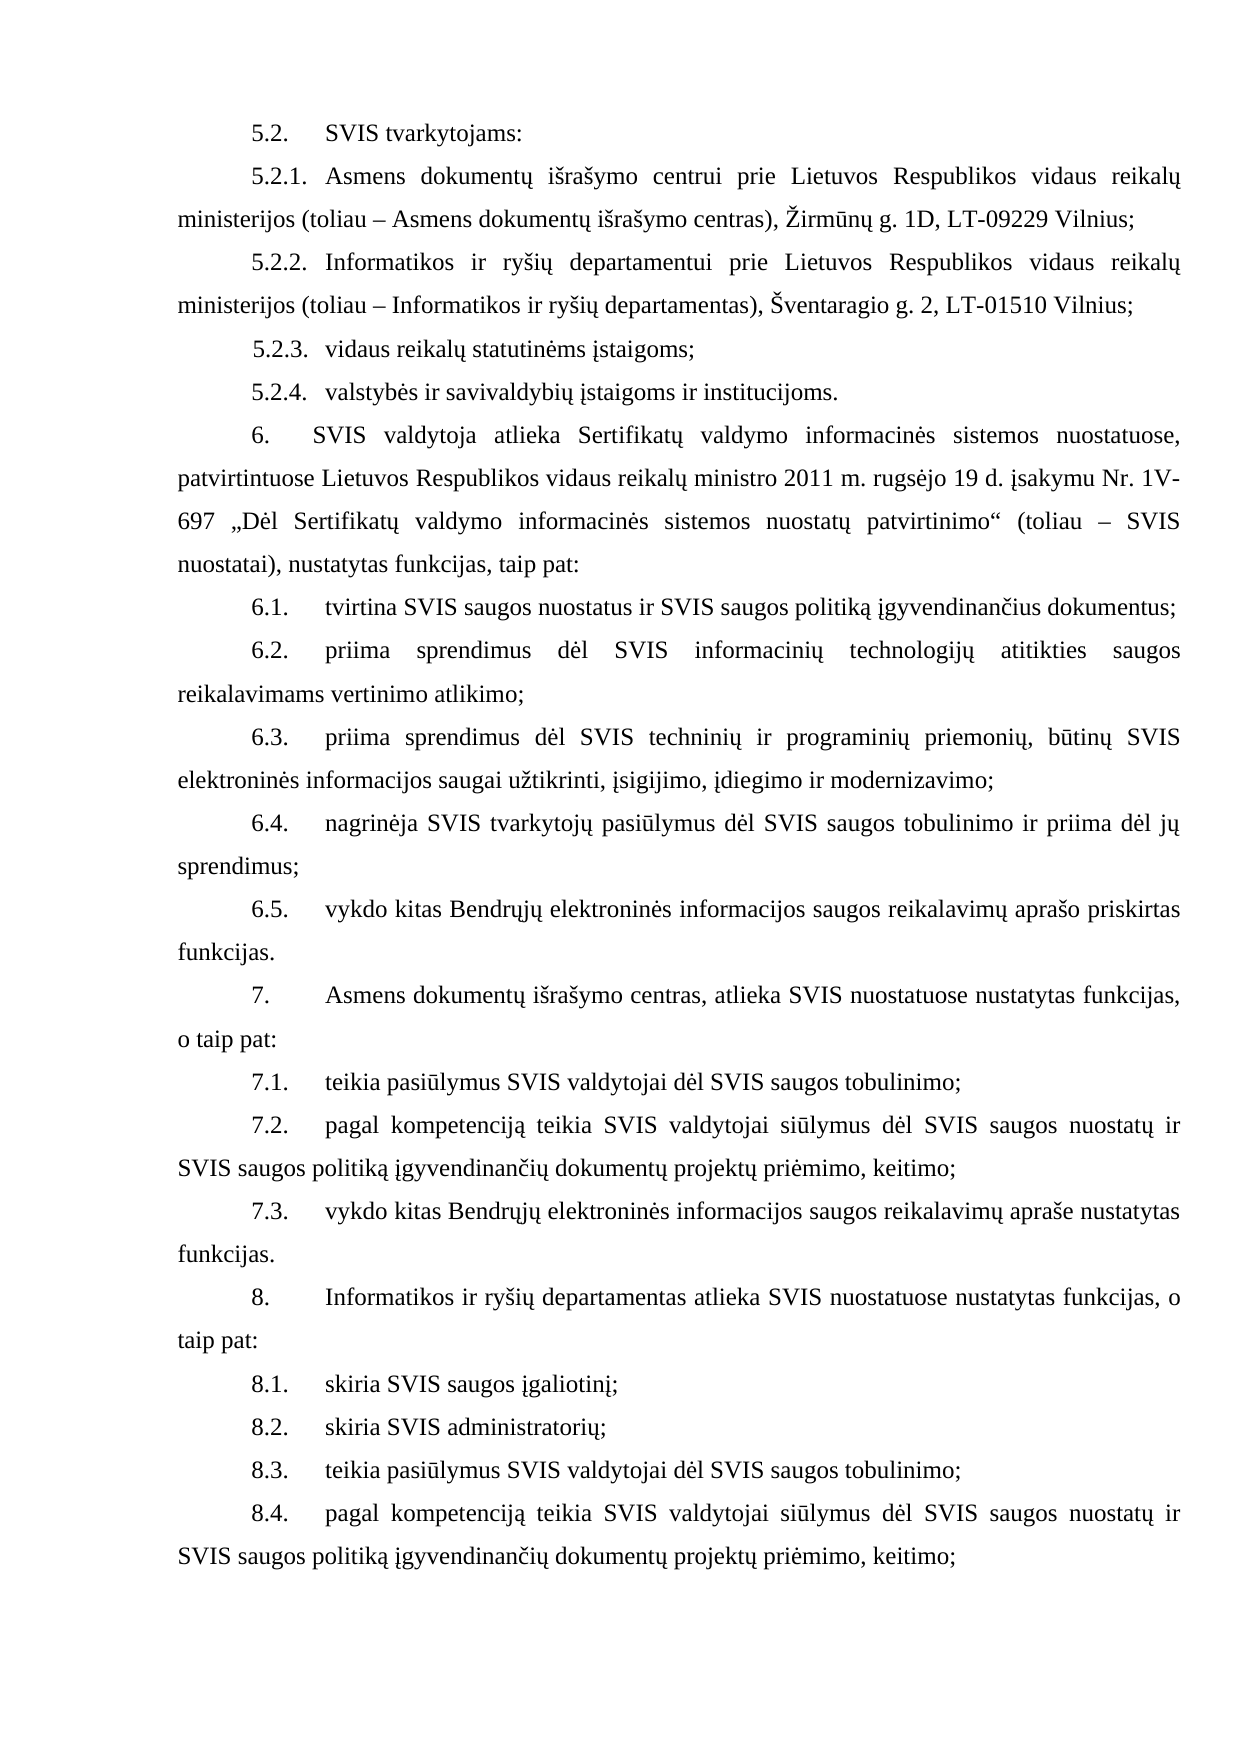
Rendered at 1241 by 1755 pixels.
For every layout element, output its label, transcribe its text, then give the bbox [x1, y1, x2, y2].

text 5.2. SVIS tvarkytojams: [177, 118, 1181, 147]
text 6.1. tvirtina SVIS saugos nuostatus ir SVIS saugos politiką įgyvendinančius dokumentus; [177, 592, 1181, 621]
text 6.5. vykdo kitas Bendrųjų elektroninės informacijos saugos reikalavimų aprašo priskirtas funkcijas. [177, 894, 1181, 966]
text 6.4. nagrinėja SVIS tvarkytojų pasiūlymus dėl SVIS saugos tobulinimo ir priima dėl jų sprendimus; [177, 808, 1181, 880]
text 7.1. teikia pasiūlymus SVIS valdytojai dėl SVIS saugos tobulinimo; [177, 1067, 1181, 1096]
text 7.3. vykdo kitas Bendrųjų elektroninės informacijos saugos reikalavimų apraše nustatytas funkcijas. [177, 1196, 1181, 1268]
text 8.3. teikia pasiūlymus SVIS valdytojai dėl SVIS saugos tobulinimo; [177, 1455, 1181, 1484]
text 5.2.1. Asmens dokumentų išrašymo centrui prie Lietuvos Respublikos vidaus reikalų ministerijos (toliau – Asmens dokumentų išrašymo centras), Žirmūnų g. 1D, LT-09229 Vilnius; [177, 161, 1181, 233]
text 5.2.3. vidaus reikalų statutinėms įstaigoms; [252, 334, 1181, 362]
text 6.3. priima sprendimus dėl SVIS techninių ir programinių priemonių, būtinų SVIS elektroninės informacijos saugai užtikrinti, įsigijimo, įdiegimo ir modernizavimo; [177, 722, 1181, 794]
text 8.1. skiria SVIS saugos įgaliotinį; [177, 1369, 1181, 1397]
text 5.2.2. Informatikos ir ryšių departamentui prie Lietuvos Respublikos vidaus reikalų ministerijos (toliau – Informatikos ir ryšių departamentas), Šventaragio g. 2, LT-01510 Vilnius; [177, 247, 1181, 319]
text 6. SVIS valdytoja atlieka Sertifikatų valdymo informacinės sistemos nuostatuose, patvirtintuose Lietuvos Respublikos vidaus reikalų ministro 2011 m. rugsėjo 19 d. įsakymu Nr. 1V-697 „Dėl Sertifikatų valdymo informacinės sistemos nuostatų patvirtinimo“ (toliau – SVIS nuostatai), nustatytas funkcijas, taip pat: [177, 420, 1181, 578]
text 8.4. pagal kompetenciją teikia SVIS valdytojai siūlymus dėl SVIS saugos nuostatų ir SVIS saugos politiką įgyvendinančių dokumentų projektų priėmimo, keitimo; [177, 1498, 1181, 1570]
text 5.2.4. valstybės ir savivaldybių įstaigoms ir institucijoms. [177, 377, 1181, 406]
text 6.2. priima sprendimus dėl SVIS informacinių technologijų atitikties saugos reikalavimams vertinimo atlikimo; [177, 636, 1181, 707]
text 7.2. pagal kompetenciją teikia SVIS valdytojai siūlymus dėl SVIS saugos nuostatų ir SVIS saugos politiką įgyvendinančių dokumentų projektų priėmimo, keitimo; [177, 1110, 1181, 1182]
text 8.2. skiria SVIS administratorių; [177, 1412, 1181, 1441]
text 7. Asmens dokumentų išrašymo centras, atlieka SVIS nuostatuose nustatytas funkcijas, o taip pat: [177, 981, 1181, 1052]
text 8. Informatikos ir ryšių departamentas atlieka SVIS nuostatuose nustatytas funkcijas, o taip pat: [177, 1282, 1181, 1354]
